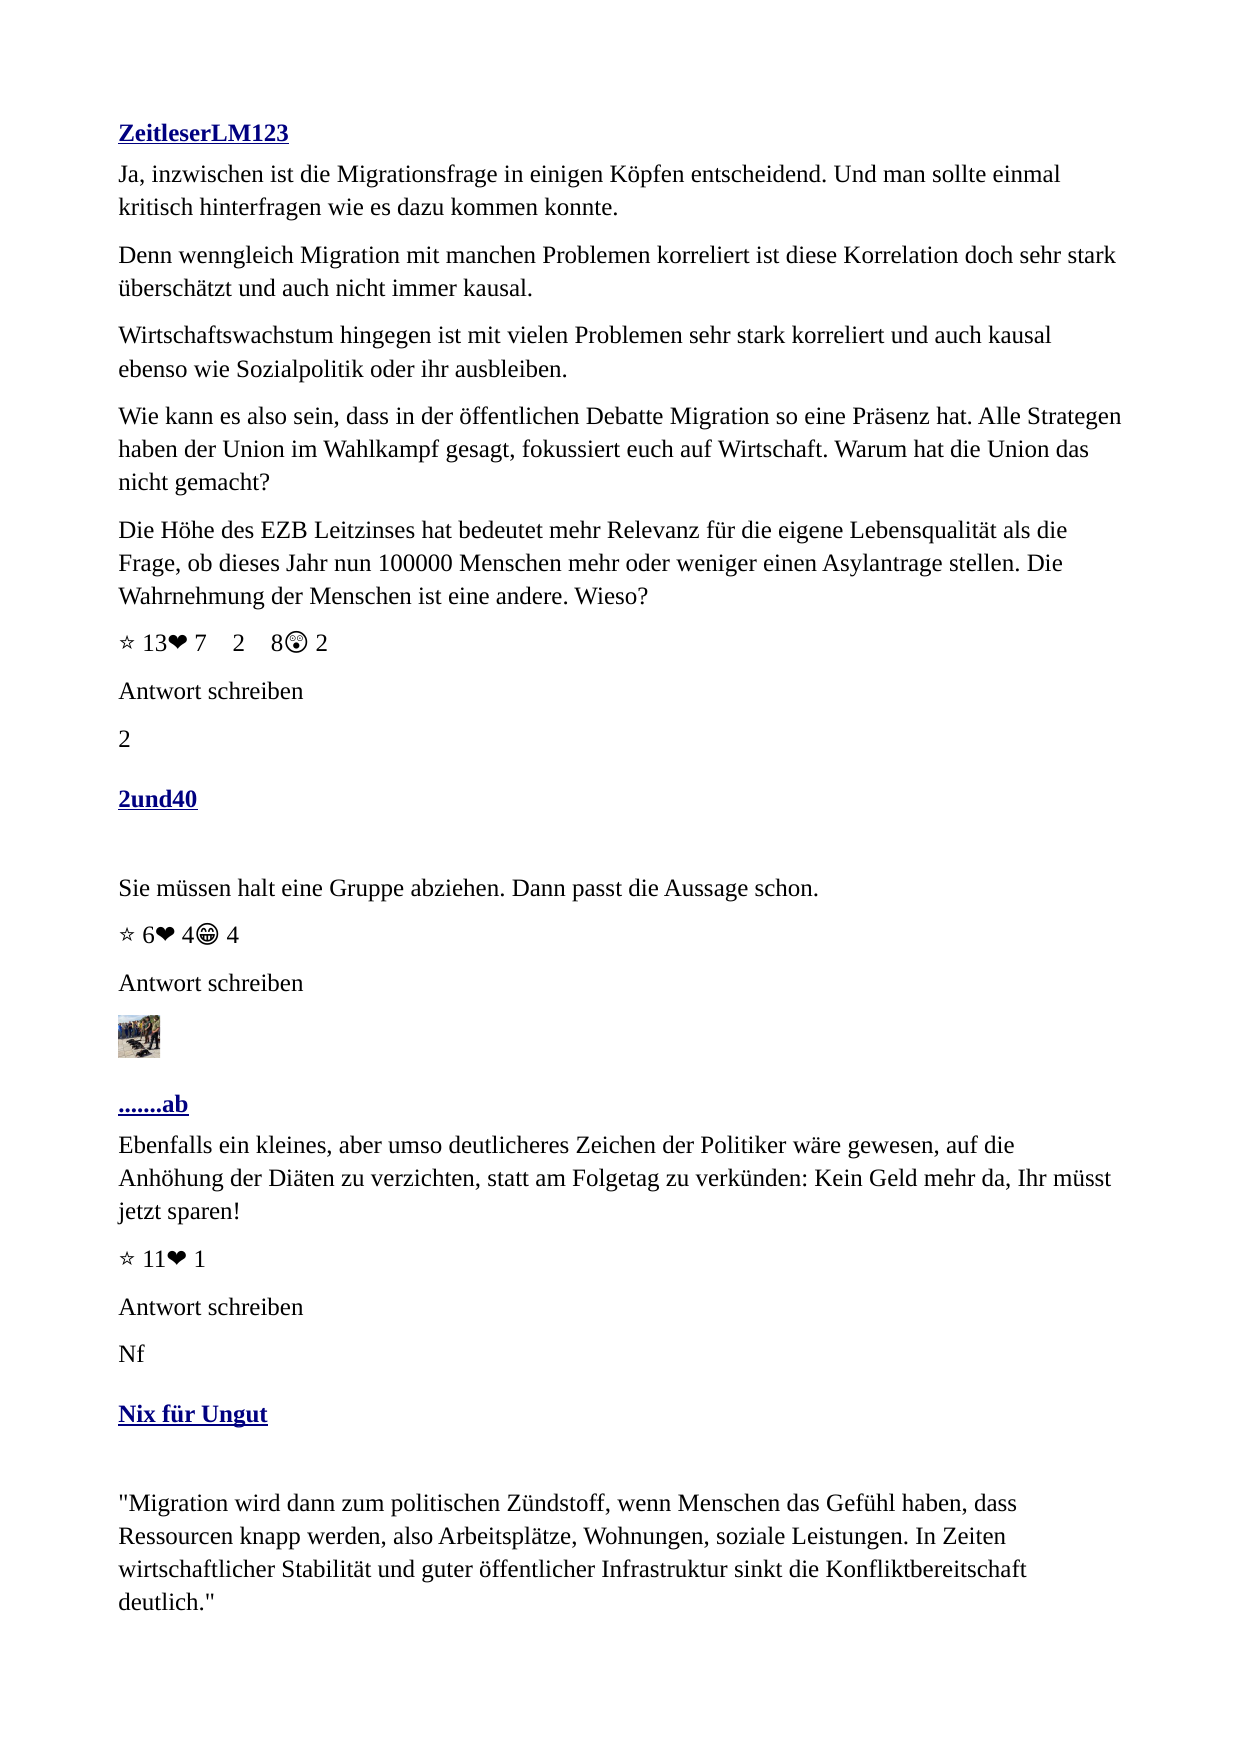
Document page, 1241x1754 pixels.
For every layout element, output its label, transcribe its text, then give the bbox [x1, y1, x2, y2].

subtitle 2und40 [118, 784, 1122, 813]
subtitle ZeitleserLM123 [118, 118, 1122, 147]
subtitle Nix für Ungut [118, 1399, 1122, 1428]
text ⭐️ 11❤️ 1 [118, 1244, 1122, 1273]
text "Migration wird dann zum politischen Zündstoff, wenn Menschen das Gefühl haben, dass Ressourcen knapp werden, also Arbeitsplätze, Wohnungen, soziale Leistungen. In Zeiten wirtschaftlicher Stabilität und guter öffentlicher Infrastruktur sinkt die Konfliktbereitschaft deutlich." [118, 1488, 1122, 1616]
picture [118, 1015, 161, 1058]
text Sie müssen halt eine Gruppe abziehen. Dann passt die Aussage schon. [118, 873, 1122, 901]
text Antwort schreiben [118, 1292, 1122, 1320]
subtitle .......ab [118, 1089, 1122, 1118]
text Antwort schreiben [118, 676, 1122, 705]
text Wirtschaftswachstum hingegen ist mit vielen Problemen sehr stark korreliert und auch kausal ebenso wie Sozialpolitik oder ihr ausbleiben. [118, 321, 1122, 382]
text ⭐️ 13❤️ 7🙁 2🤨 8😲 2 [118, 628, 1122, 657]
text Die Höhe des EZB Leitzinses hat bedeutet mehr Relevanz für die eigene Lebensqualität als die Frage, ob dieses Jahr nun 100000 Menschen mehr oder weniger einen Asylantrage stellen. Die Wahrnehmung der Menschen ist eine andere. Wieso? [118, 515, 1122, 610]
text Ja, inzwischen ist die Migrationsfrage in einigen Köpfen entscheidend. Und man sollte einmal kritisch hinterfragen wie es dazu kommen konnte. [118, 159, 1122, 221]
text Wie kann es also sein, dass in der öffentlichen Debatte Migration so eine Präsenz hat. Alle Strategen haben der Union im Wahlkampf gesagt, fokussiert euch auf Wirtschaft. Warum hat die Union das nicht gemacht? [118, 401, 1122, 496]
text Denn wenngleich Migration mit manchen Problemen korreliert ist diese Korrelation doch sehr stark überschätzt und auch nicht immer kausal. [118, 240, 1122, 302]
text Antwort schreiben [118, 968, 1122, 997]
text Nf [118, 1339, 1122, 1368]
text Ebenfalls ein kleines, aber umso deutlicheres Zeichen der Politiker wäre gewesen, auf die Anhöhung der Diäten zu verzichten, statt am Folgetag zu verkünden: Kein Geld mehr da, Ihr müsst jetzt sparen! [118, 1130, 1122, 1225]
text ⭐️ 6❤️ 4😁 4 [118, 920, 1122, 949]
text 2 [118, 724, 1122, 752]
